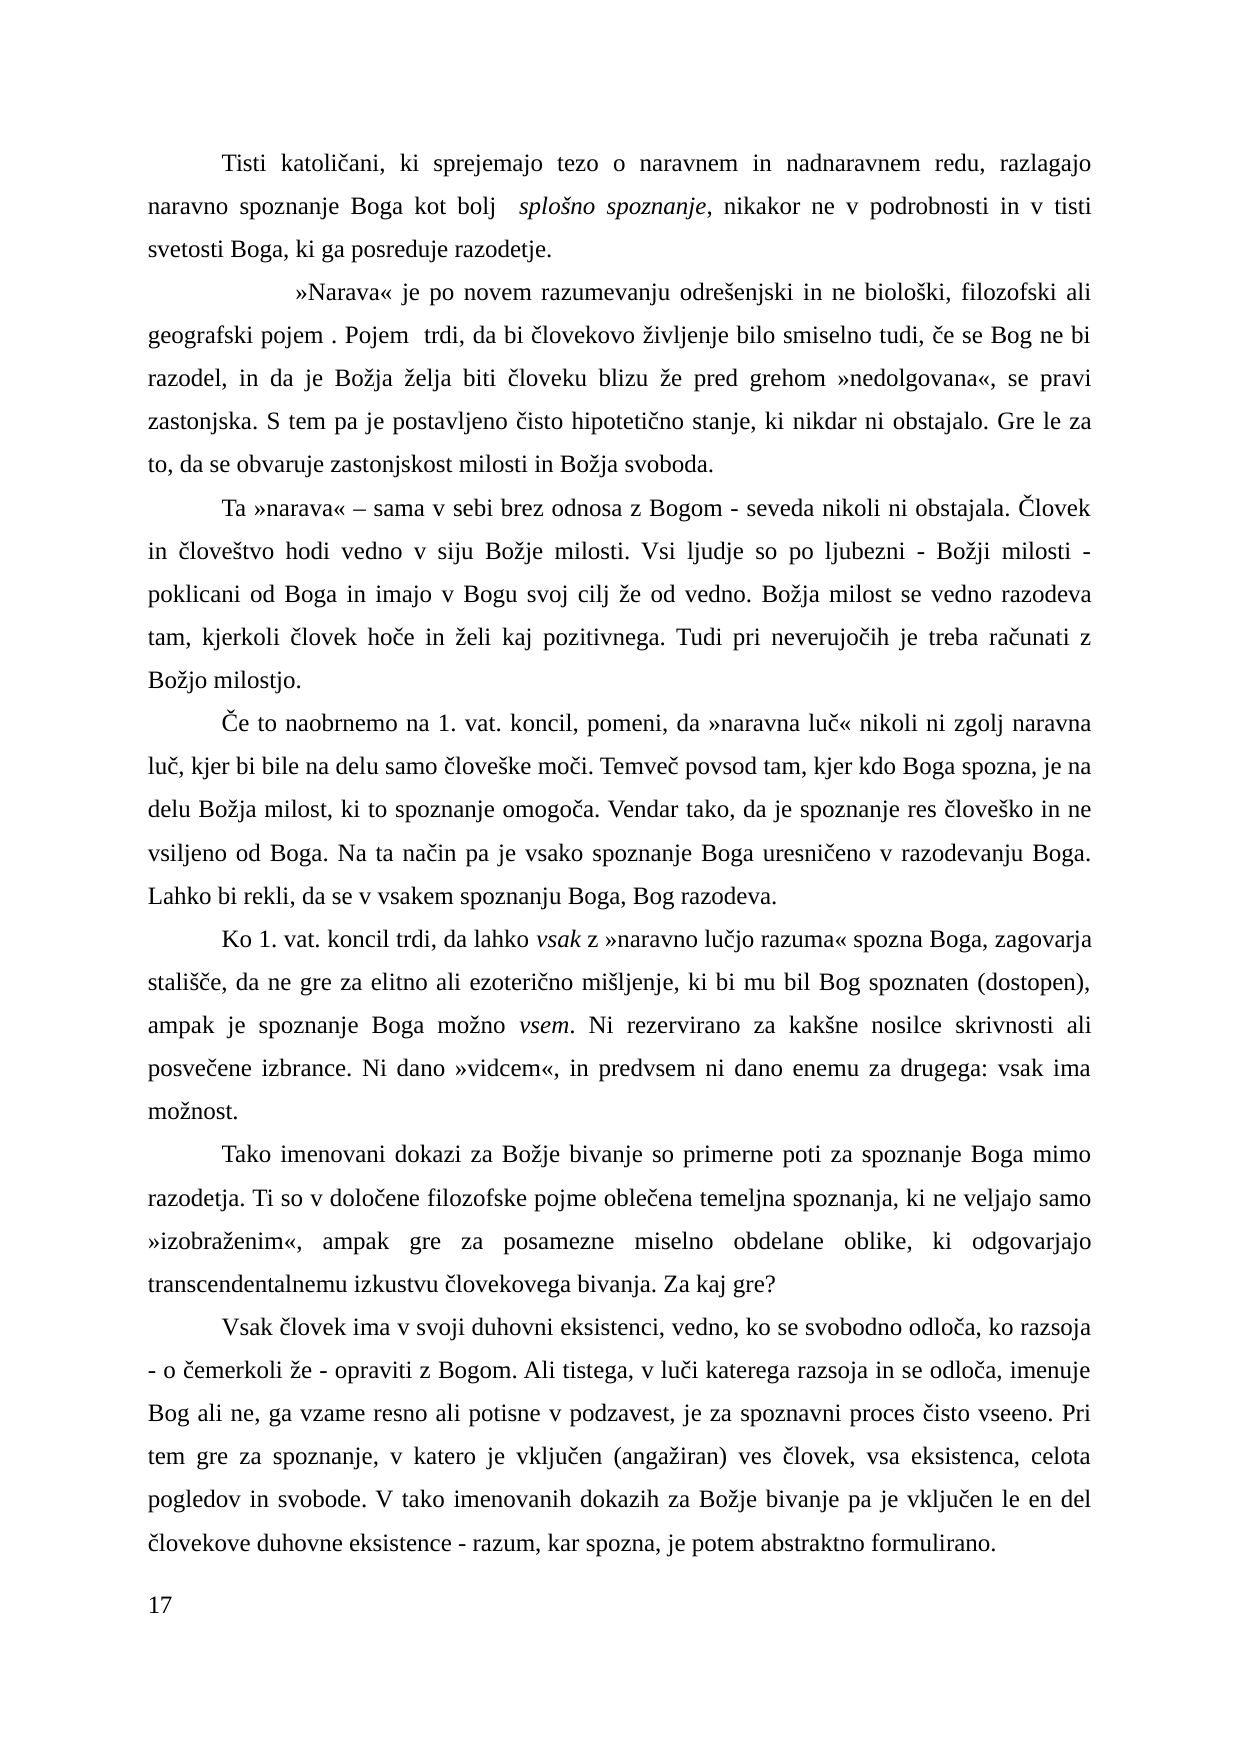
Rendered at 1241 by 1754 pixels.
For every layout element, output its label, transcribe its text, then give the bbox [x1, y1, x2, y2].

text Tako imenovani dokazi za Božje bivanje so primerne poti za spoznanje Boga mimo razodetja. Ti so v določene filozofske pojme oblečena temeljna spoznanja, ki ne veljajo samo »izobraženim«, ampak gre za posamezne miselno obdelane oblike, ki odgovarjajo transcendentalnemu izkustvu človekovega bivanja. Za kaj gre? [148, 1139, 1092, 1298]
text Če to naobrnemo na 1. vat. koncil, pomeni, da »naravna luč« nikoli ni zgolj naravna luč, kjer bi bile na delu samo človeške moči. Temveč povsod tam, kjer kdo Boga spozna, je na delu Božja milost, ki to spoznanje omogoča. Vendar tako, da je spoznanje res človeško in ne vsiljeno od Boga. Na ta način pa je vsako spoznanje Boga uresničeno v razodevanju Boga. Lahko bi rekli, da se v vsakem spoznanju Boga, Bog razodeva. [148, 708, 1092, 909]
text Ko 1. vat. koncil trdi, da lahko vsak z »naravno lučjo razuma« spozna Boga, zagovarja stališče, da ne gre za elitno ali ezoterično mišljenje, ki bi mu bil Bog spoznaten (dostopen), ampak je spoznanje Boga možno vsem. Ni rezervirano za kakšne nosilce skrivnosti ali posvečene izbrance. Ni dano »vidcem«, in predvsem ni dano enemu za drugega: vsak ima možnost. [148, 924, 1092, 1125]
text Vsak človek ima v svoji duhovni eksistenci, vedno, ko se svobodno odloča, ko razsoja - o čemerkoli že - opraviti z Bogom. Ali tistega, v luči katerega razsoja in se odloča, imenuje Bog ali ne, ga vzame resno ali potisne v podzavest, je za spoznavni proces čisto vseeno. Pri tem gre za spoznanje, v katero je vključen (angažiran) ves človek, vsa eksistenca, celota pogledov in svobode. V tako imenovanih dokazih za Božje bivanje pa je vključen le en del človekove duhovne eksistence - razum, kar spozna, je potem abstraktno formulirano. [148, 1312, 1092, 1556]
text Tisti katoličani, ki sprejemajo tezo o naravnem in nadnaravnem redu, razlagajo naravno spoznanje Boga kot bolj splošno spoznanje, nikakor ne v podrobnosti in v tisti svetosti Boga, ki ga posreduje razodetje. [148, 148, 1092, 263]
text »Narava« je po novem razumevanju odrešenjski in ne biološki, filozofski ali geografski pojem . Pojem trdi, da bi človekovo življenje bilo smiselno tudi, če se Bog ne bi razodel, in da je Božja želja biti človeku blizu že pred grehom »nedolgovana«, se pravi zastonjska. S tem pa je postavljeno čisto hipotetično stanje, ki nikdar ni obstajalo. Gre le za to, da se obvaruje zastonjskost milosti in Božja svoboda. [148, 277, 1092, 478]
text Ta »narava« – sama v sebi brez odnosa z Bogom - seveda nikoli ni obstajala. Človek in človeštvo hodi vedno v siju Božje milosti. Vsi ljudje so po ljubezni - Božji milosti - poklicani od Boga in imajo v Bogu svoj cilj že od vedno. Božja milost se vedno razodeva tam, kjerkoli človek hoče in želi kaj pozitivnega. Tudi pri neverujočih je treba računati z Božjo milostjo. [148, 493, 1092, 694]
